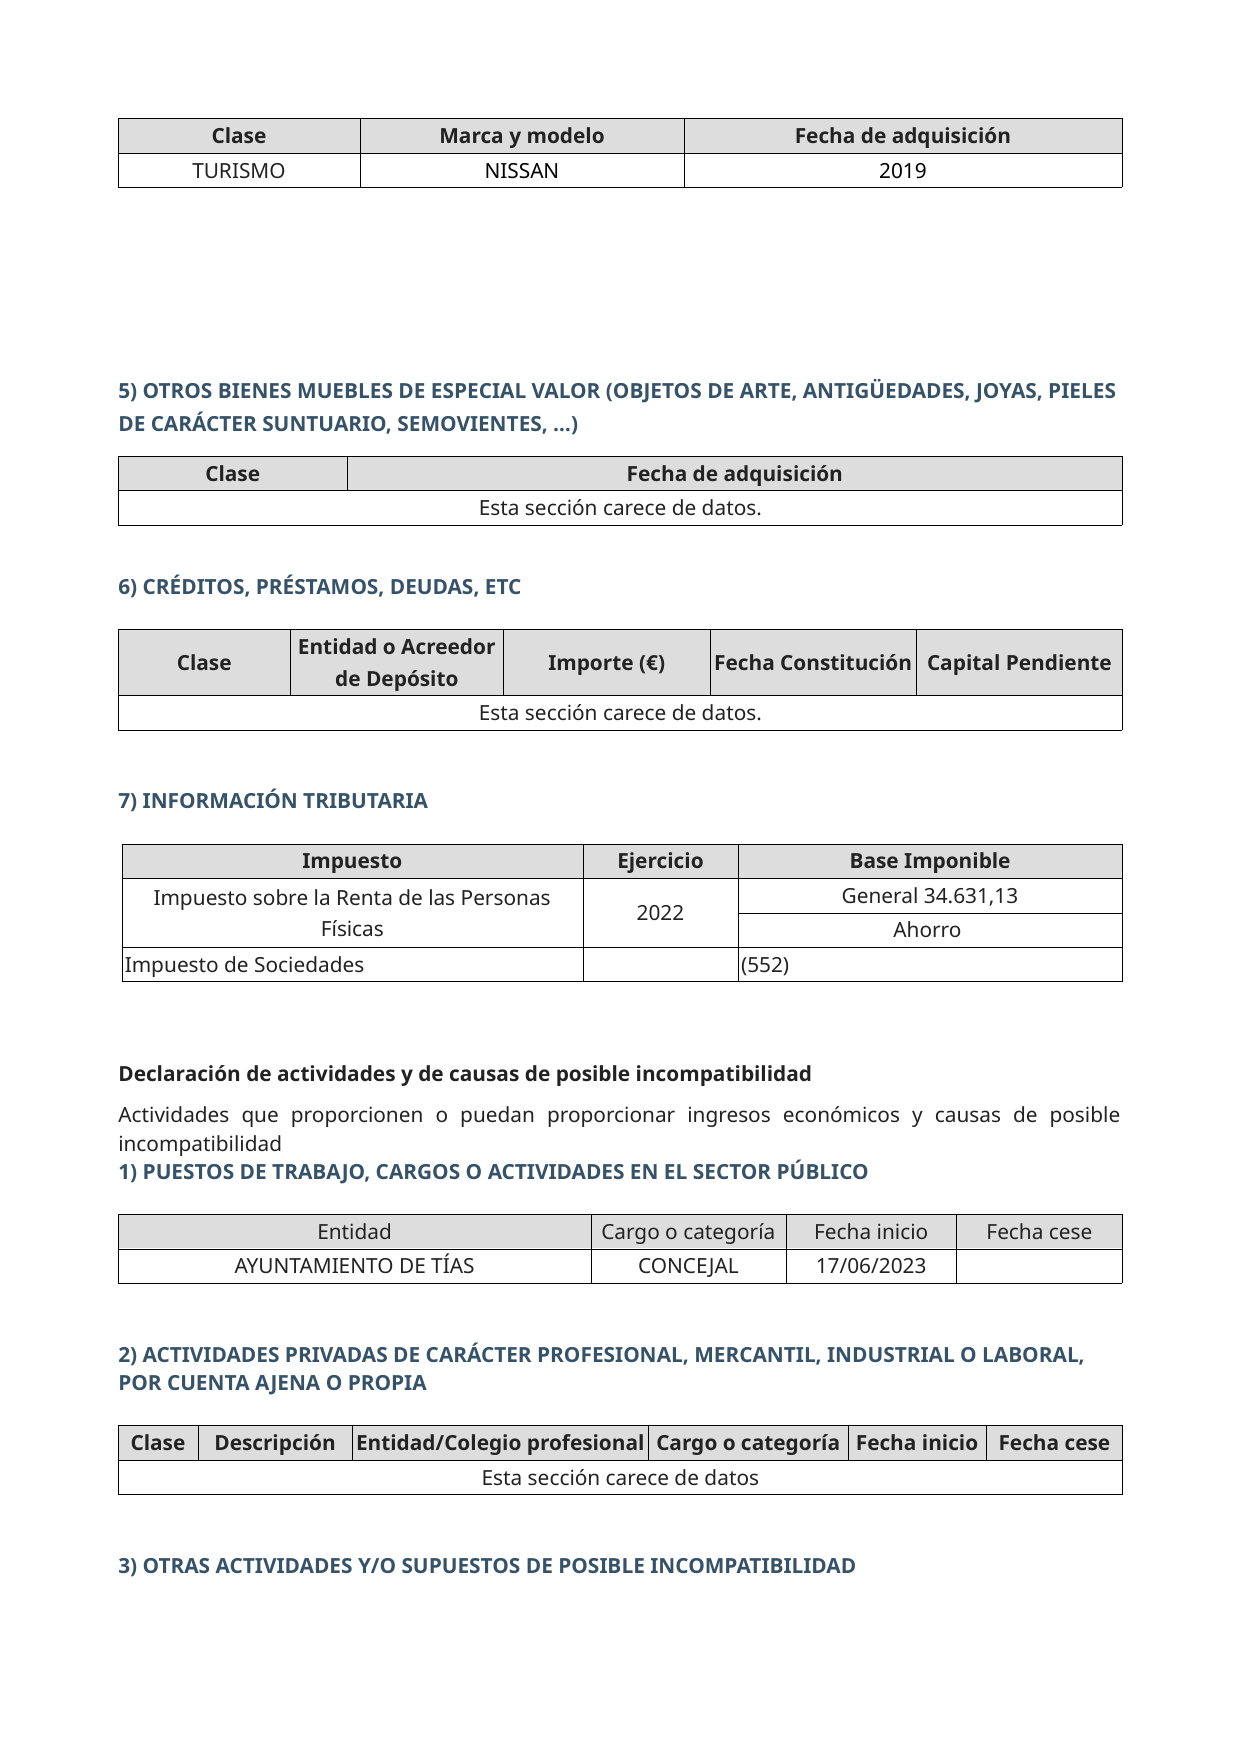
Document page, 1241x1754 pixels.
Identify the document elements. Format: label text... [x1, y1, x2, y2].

table_header Entidad o Acreedor de Depósito [291, 630, 503, 695]
table_header Fecha Constitución [711, 630, 916, 695]
table_cell CONCEJAL [592, 1250, 786, 1283]
table_cell Esta sección carece de datos [119, 1461, 1122, 1494]
text 5) OTROS BIENES MUEBLES DE ESPECIAL VALOR (OBJETOS DE ARTE, ANTIGÜEDADES, JOYAS, PIELES DE CARÁCTER SUNTUARIO, SEMOVIENTES, …) [118, 376, 1122, 437]
table_header Fecha de adquisición [685, 119, 1122, 153]
table_header Entidad/Colegio profesional [353, 1426, 648, 1460]
table_cell 17/06/2023 [787, 1250, 956, 1283]
table_header Descripción [199, 1426, 352, 1460]
table_cell [957, 1250, 1122, 1283]
table_cell Ahorro [739, 914, 1122, 947]
text 3) OTRAS ACTIVIDADES Y/O SUPUESTOS DE POSIBLE INCOMPATIBILIDAD [118, 1551, 1122, 1580]
table_header Impuesto [123, 845, 583, 878]
table_header Ejercicio [584, 845, 738, 878]
table_cell NISSAN [361, 154, 684, 187]
subtitle Declaración de actividades y de causas de posible incompatibilidad [118, 1059, 1122, 1088]
table_header Fecha inicio [787, 1215, 956, 1248]
table_header Marca y modelo [361, 119, 684, 153]
table_header Capital Pendiente [917, 630, 1122, 695]
table_cell Esta sección carece de datos. [119, 491, 1122, 525]
table_header Entidad [119, 1215, 591, 1248]
table_header Fecha de adquisición [348, 457, 1122, 490]
text 6) CRÉDITOS, PRÉSTAMOS, DEUDAS, ETC [118, 572, 1122, 601]
table_header Fecha cese [987, 1426, 1122, 1460]
table_cell General 34.631,13 [739, 879, 1122, 912]
table_cell TURISMO [119, 154, 360, 187]
table_header Cargo o categoría [592, 1215, 786, 1248]
table_header Fecha inicio [849, 1426, 986, 1460]
table_header Base Imponible [739, 845, 1122, 878]
table_cell Impuesto sobre la Renta de las Personas Físicas [123, 879, 583, 947]
text 2) ACTIVIDADES PRIVADAS DE CARÁCTER PROFESIONAL, MERCANTIL, INDUSTRIAL O LABORAL, POR CUENTA AJENA O PROPIA [118, 1340, 1122, 1397]
table_cell Esta sección carece de datos. [119, 696, 1122, 729]
table_header Fecha cese [957, 1215, 1122, 1248]
table_cell Impuesto de Sociedades [123, 948, 583, 981]
table_header Clase [119, 630, 290, 695]
text Actividades que proporcionen o puedan proporcionar ingresos económicos y causas de posible incompatibilidad [118, 1100, 1122, 1157]
table_header Importe (€) [504, 630, 710, 695]
table_header Clase [119, 1426, 198, 1460]
table_cell [584, 948, 738, 981]
text 1) PUESTOS DE TRABAJO, CARGOS O ACTIVIDADES EN EL SECTOR PÚBLICO [118, 1157, 1122, 1186]
table_cell (552) [739, 948, 1122, 981]
table_header Cargo o categoría [649, 1426, 848, 1460]
table_cell 2022 [584, 879, 738, 947]
table_header Clase [119, 119, 360, 153]
table_header Clase [119, 457, 347, 490]
table_cell AYUNTAMIENTO DE TÍAS [119, 1250, 591, 1283]
table_cell 2019 [685, 154, 1122, 187]
text 7) INFORMACIÓN TRIBUTARIA [118, 787, 1122, 815]
